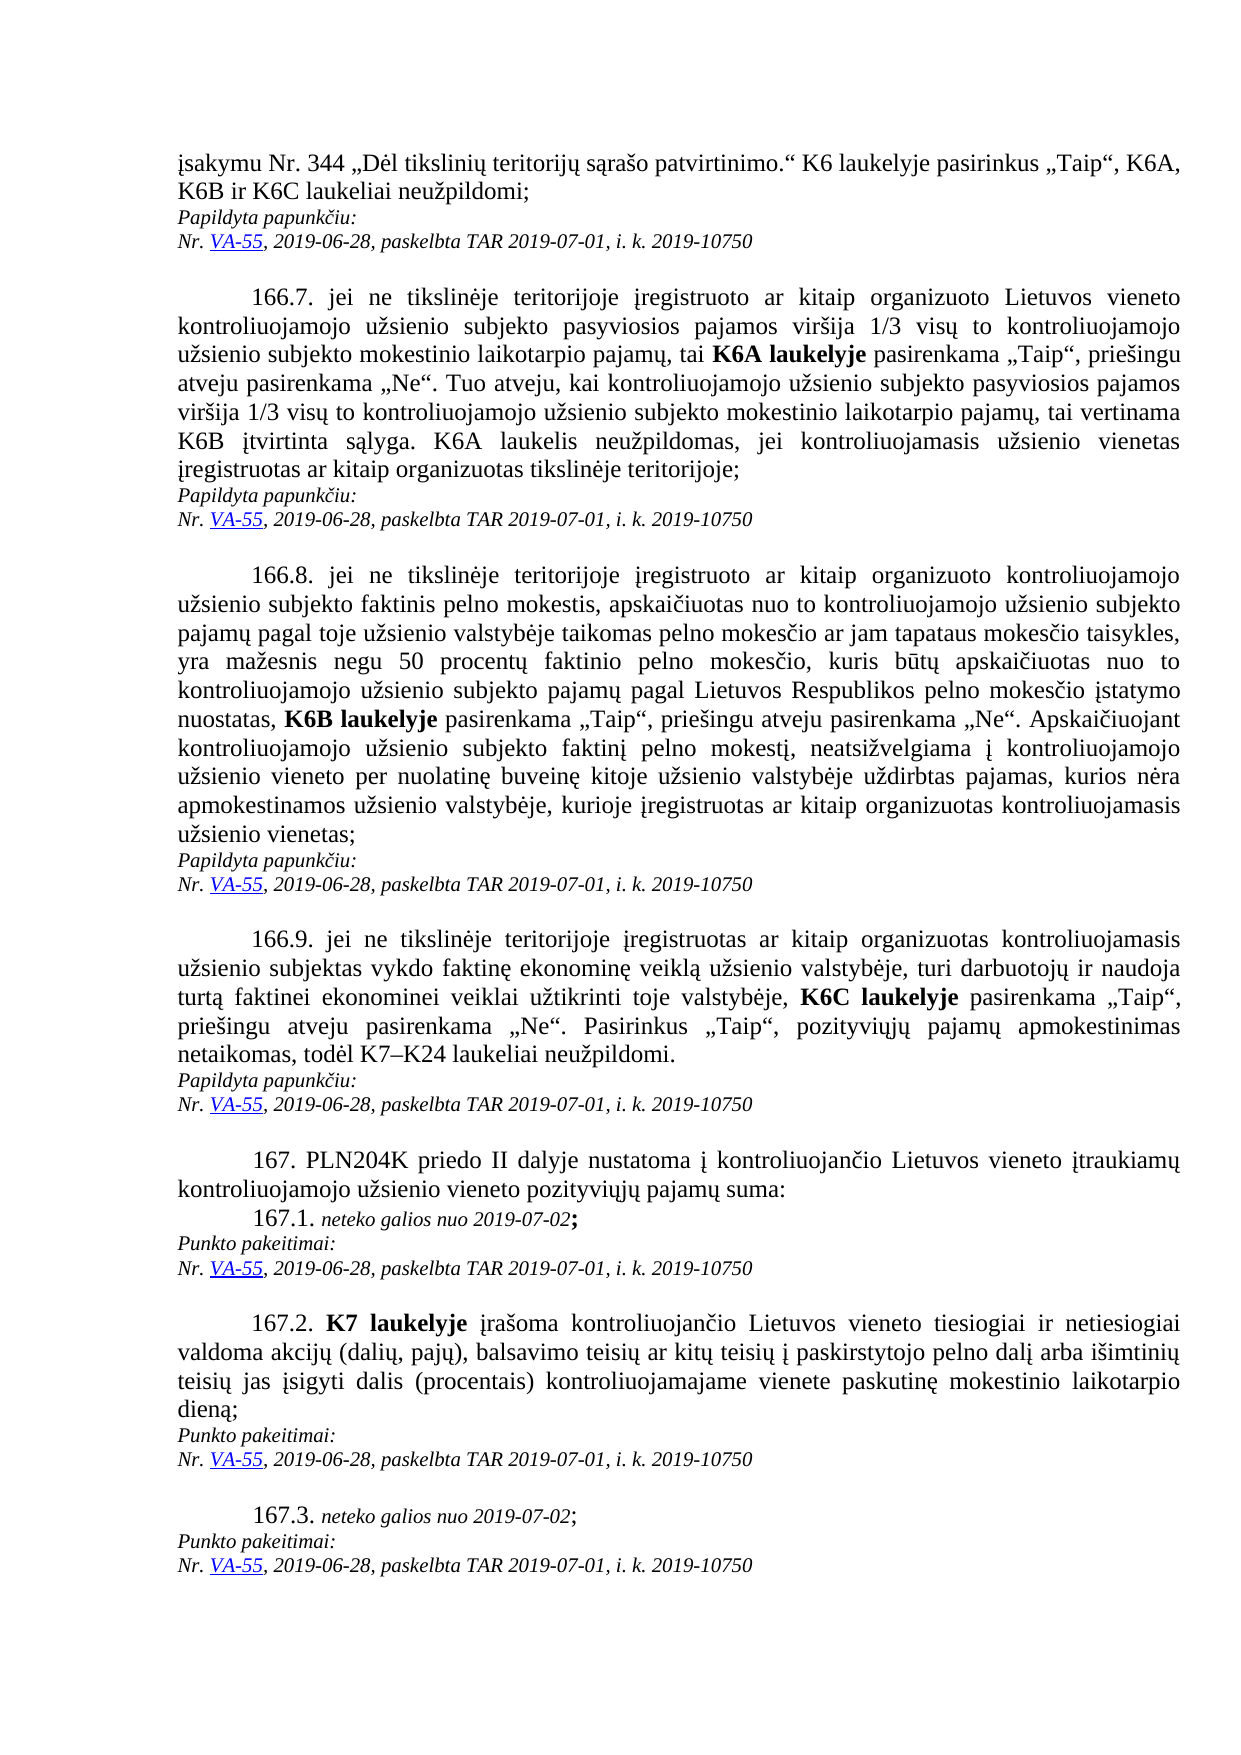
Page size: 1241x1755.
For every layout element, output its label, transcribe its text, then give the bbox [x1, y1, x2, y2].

text 167.2. K7 laukelyje įrašoma kontroliuojančio Lietuvos vieneto tiesiogiai ir netiesiogiai valdoma akcijų (dalių, pajų), balsavimo teisių ar kitų teisių į paskirstytojo pelno dalį arba išimtinių teisių jas įsigyti dalis (procentais) kontroliuojamajame vienete paskutinę mokestinio laikotarpio dieną; [177, 1308, 1181, 1423]
text 167.1. neteko galios nuo 2019-07-02; [177, 1203, 1181, 1231]
text Papildyta papunkčiu: [177, 848, 1181, 872]
text Nr. VA-55, 2019-06-28, paskelbta TAR 2019-07-01, i. k. 2019-10750 [177, 1092, 1181, 1116]
text Papildyta papunkčiu: [177, 1068, 1181, 1092]
text Nr. VA-55, 2019-06-28, paskelbta TAR 2019-07-01, i. k. 2019-10750 [177, 229, 1181, 253]
text Nr. VA-55, 2019-06-28, paskelbta TAR 2019-07-01, i. k. 2019-10750 [177, 507, 1181, 531]
text Nr. VA-55, 2019-06-28, paskelbta TAR 2019-07-01, i. k. 2019-10750 [177, 1255, 1181, 1279]
text 166.7. jei ne tikslinėje teritorijoje įregistruoto ar kitaip organizuoto Lietuvos vieneto kontroliuojamojo užsienio subjekto pasyviosios pajamos viršija 1/3 visų to kontroliuojamojo užsienio subjekto mokestinio laikotarpio pajamų, tai K6A laukelyje pasirenkama „Taip“, priešingu atveju pasirenkama „Ne“. Tuo atveju, kai kontroliuojamojo užsienio subjekto pasyviosios pajamos viršija 1/3 visų to kontroliuojamojo užsienio subjekto mokestinio laikotarpio pajamų, tai vertinama K6B įtvirtinta sąlyga. K6A laukelis neužpildomas, jei kontroliuojamasis užsienio vienetas įregistruotas ar kitaip organizuotas tikslinėje teritorijoje; [177, 282, 1181, 483]
text Nr. VA-55, 2019-06-28, paskelbta TAR 2019-07-01, i. k. 2019-10750 [177, 872, 1181, 896]
text Punkto pakeitimai: [177, 1529, 1181, 1553]
text Papildyta papunkčiu: [177, 483, 1181, 507]
text įsakymu Nr. 344 „Dėl tikslinių teritorijų sąrašo patvirtinimo.“ K6 laukelyje pasirinkus „Taip“, K6A, K6B ir K6C laukeliai neužpildomi; [177, 148, 1181, 205]
text Punkto pakeitimai: [177, 1423, 1181, 1447]
text Nr. VA-55, 2019-06-28, paskelbta TAR 2019-07-01, i. k. 2019-10750 [177, 1447, 1181, 1471]
text Nr. VA-55, 2019-06-28, paskelbta TAR 2019-07-01, i. k. 2019-10750 [177, 1553, 1181, 1577]
text 167.3. neteko galios nuo 2019-07-02; [177, 1500, 1181, 1529]
text 166.9. jei ne tikslinėje teritorijoje įregistruotas ar kitaip organizuotas kontroliuojamasis užsienio subjektas vykdo faktinę ekonominę veiklą užsienio valstybėje, turi darbuotojų ir naudoja turtą faktinei ekonominei veiklai užtikrinti toje valstybėje, K6C laukelyje pasirenkama „Taip“, priešingu atveju pasirenkama „Ne“. Pasirinkus „Taip“, pozityviųjų pajamų apmokestinimas netaikomas, todėl K7–K24 laukeliai neužpildomi. [177, 924, 1181, 1068]
text 166.8. jei ne tikslinėje teritorijoje įregistruoto ar kitaip organizuoto kontroliuojamojo užsienio subjekto faktinis pelno mokestis, apskaičiuotas nuo to kontroliuojamojo užsienio subjekto pajamų pagal toje užsienio valstybėje taikomas pelno mokesčio ar jam tapataus mokesčio taisykles, yra mažesnis negu 50 procentų faktinio pelno mokesčio, kuris būtų apskaičiuotas nuo to kontroliuojamojo užsienio subjekto pajamų pagal Lietuvos Respublikos pelno mokesčio įstatymo nuostatas, K6B laukelyje pasirenkama „Taip“, priešingu atveju pasirenkama „Ne“. Apskaičiuojant kontroliuojamojo užsienio subjekto faktinį pelno mokestį, neatsižvelgiama į kontroliuojamojo užsienio vieneto per nuolatinę buveinę kitoje užsienio valstybėje uždirbtas pajamas, kurios nėra apmokestinamos užsienio valstybėje, kurioje įregistruotas ar kitaip organizuotas kontroliuojamasis užsienio vienetas; [177, 560, 1181, 848]
text 167. PLN204K priedo II dalyje nustatoma į kontroliuojančio Lietuvos vieneto įtraukiamų kontroliuojamojo užsienio vieneto pozityviųjų pajamų suma: [177, 1145, 1181, 1203]
text Punkto pakeitimai: [177, 1231, 1181, 1255]
text Papildyta papunkčiu: [177, 205, 1181, 229]
